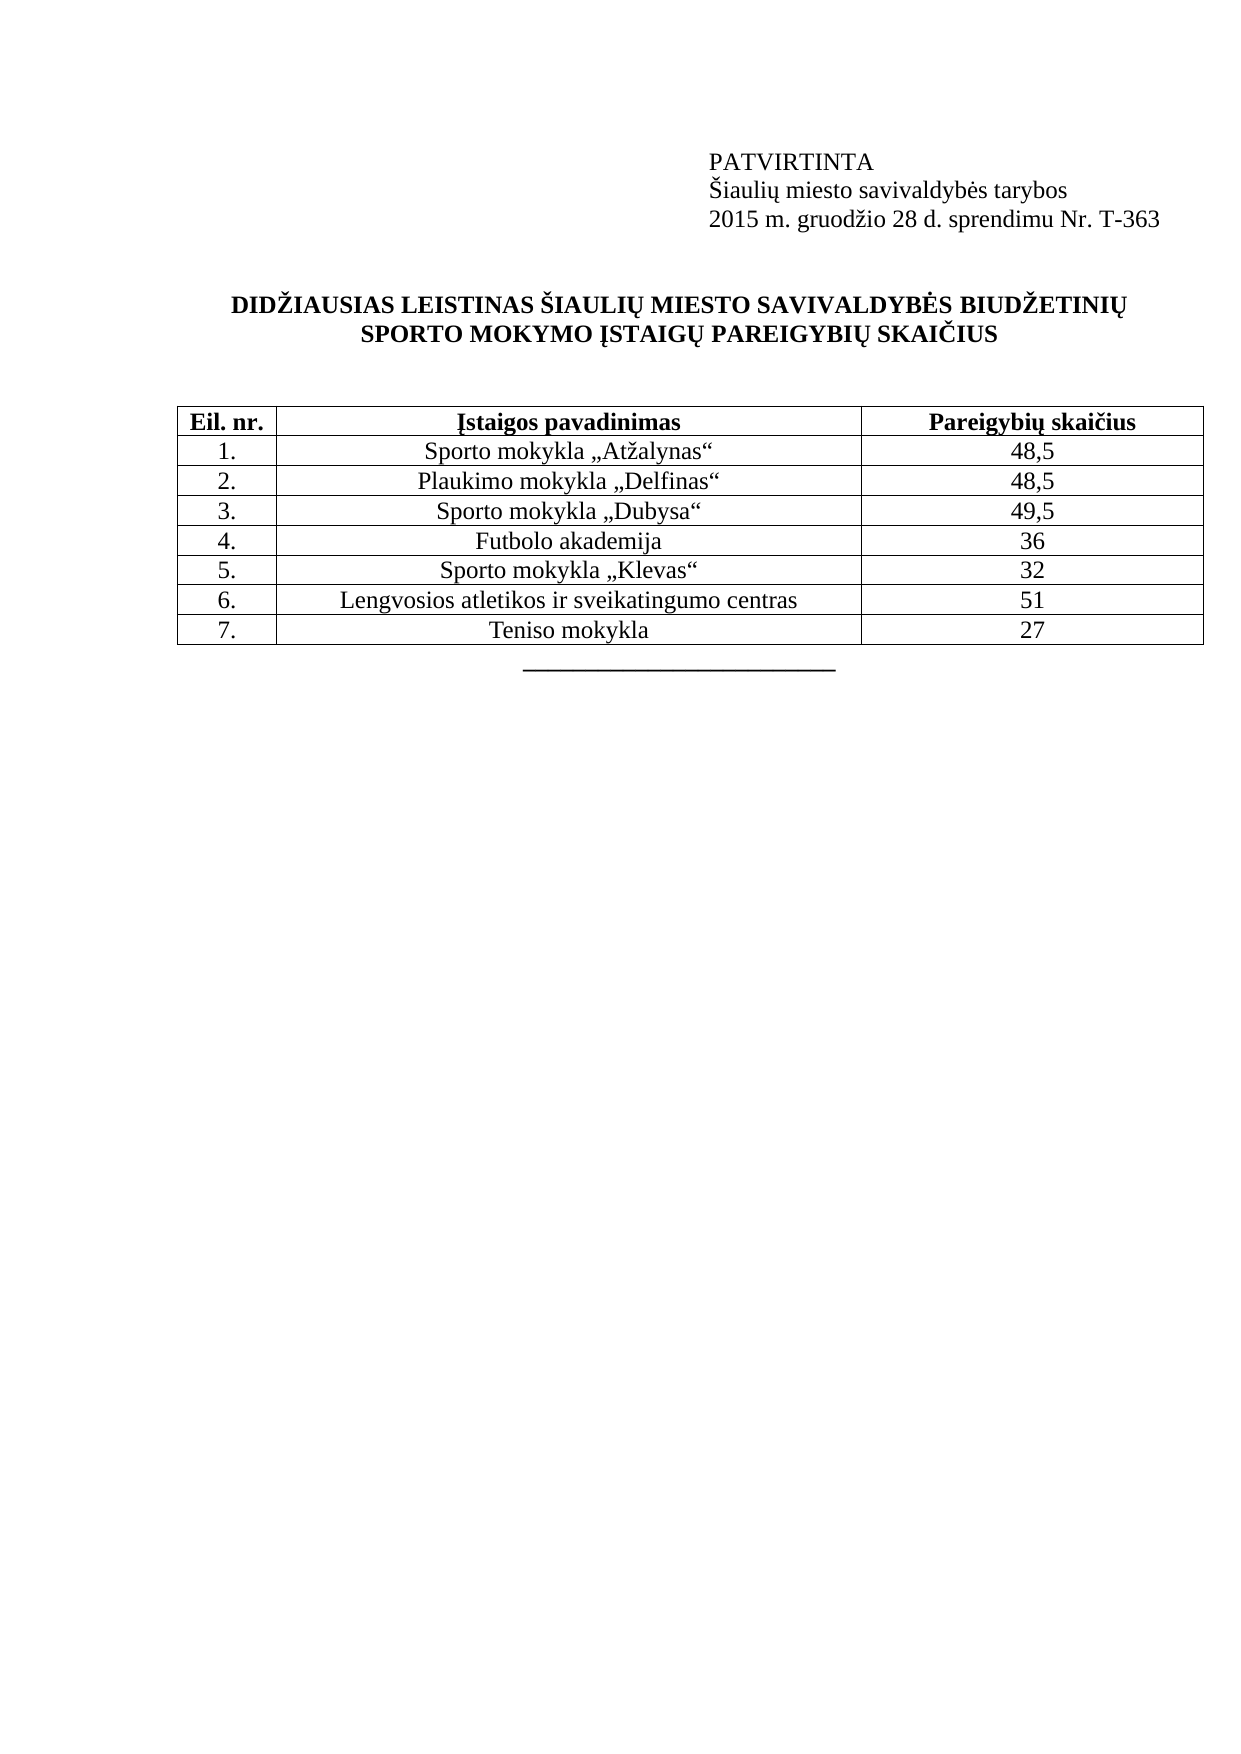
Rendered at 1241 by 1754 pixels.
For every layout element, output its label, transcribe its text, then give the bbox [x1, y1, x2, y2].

table_cell 7. [178, 615, 276, 644]
text Šiaulių miesto savivaldybės tarybos [709, 176, 1181, 204]
table_cell 27 [862, 615, 1203, 644]
table_cell 5. [178, 556, 276, 584]
table_cell Sporto mokykla „Klevas“ [277, 556, 861, 584]
table_header Eil. nr. [178, 407, 276, 435]
table_cell Sporto mokykla „Dubysa“ [277, 496, 861, 525]
table_cell 36 [862, 526, 1203, 554]
text 2015 m. gruodžio 28 d. sprendimu Nr. T-363 [709, 204, 1181, 233]
table_header Pareigybių skaičius [862, 407, 1203, 435]
table_header Įstaigos pavadinimas [277, 407, 861, 435]
table_cell Lengvosios atletikos ir sveikatingumo centras [277, 585, 861, 614]
table_cell 1. [178, 436, 276, 465]
table_cell Teniso mokykla [277, 615, 861, 644]
table_cell 3. [178, 496, 276, 525]
table_cell 51 [862, 585, 1203, 614]
text DIDŽIAUSIAS LEISTINAS ŠIAULIŲ MIESTO SAVIVALDYBĖS BIUDŽETINIŲ SPORTO MOKYMO ĮSTAIGŲ PAREIGYBIŲ SKAIČIUS [177, 291, 1181, 348]
table_cell Sporto mokykla „Atžalynas“ [277, 436, 861, 465]
text _________________________ [177, 645, 1181, 674]
table_cell 4. [178, 526, 276, 554]
table_cell 49,5 [862, 496, 1203, 525]
table_cell Plaukimo mokykla „Delfinas“ [277, 466, 861, 495]
table_cell 6. [178, 585, 276, 614]
table_cell 2. [178, 466, 276, 495]
table_cell 48,5 [862, 466, 1203, 495]
text PATVIRTINTA [709, 147, 1181, 176]
table_cell 48,5 [862, 436, 1203, 465]
table_cell 32 [862, 556, 1203, 584]
table_cell Futbolo akademija [277, 526, 861, 554]
